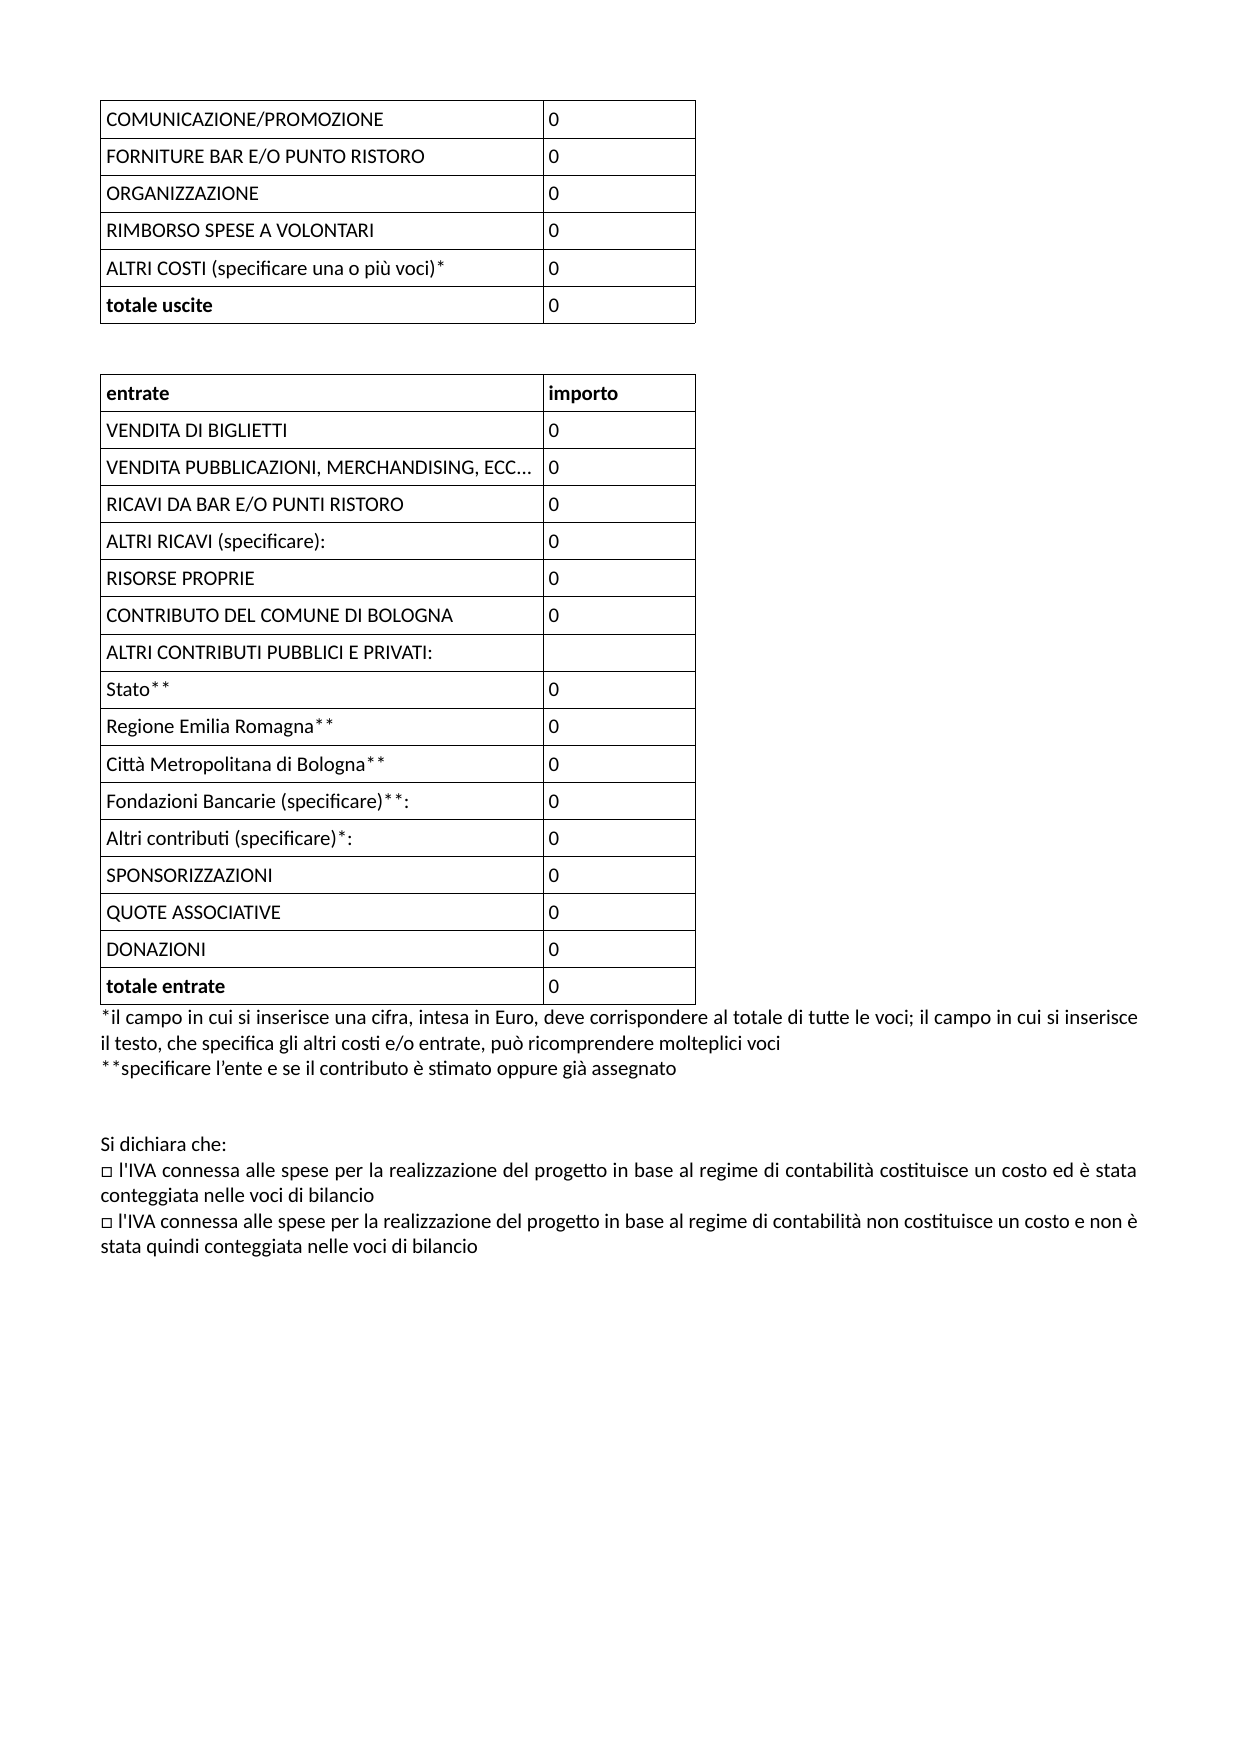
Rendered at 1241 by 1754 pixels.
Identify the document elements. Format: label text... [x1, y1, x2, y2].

table_header importo [544, 375, 695, 411]
text □ l'IVA connessa alle spese per la realizzazione del progetto in base al regime di contabilità costituisce un costo ed è stata conteggiata nelle voci di bilancio [100, 1157, 1140, 1208]
table_cell ALTRI RICAVI (specificare): [101, 523, 543, 559]
table_cell Fondazioni Bancarie (specificare)**: [101, 783, 543, 819]
table_cell RICAVI DA BAR E/O PUNTI RISTORO [101, 486, 543, 522]
table_cell 0 [544, 523, 695, 559]
table_cell 0 [544, 486, 695, 522]
text **specificare l’ente e se il contributo è stimato oppure già assegnato [100, 1055, 1140, 1081]
table_cell 0 [544, 412, 695, 448]
table_cell 0 [544, 449, 695, 485]
table_cell 0 [544, 894, 695, 930]
table_cell 0 [544, 783, 695, 819]
table_cell 0 [544, 287, 695, 323]
table_cell [544, 635, 695, 671]
table_cell RISORSE PROPRIE [101, 560, 543, 596]
table_cell ORGANIZZAZIONE [101, 176, 543, 212]
text Si dichiara che: [100, 1132, 1140, 1157]
table_cell 0 [544, 139, 695, 174]
table_cell totale uscite [101, 287, 543, 323]
table_header entrate [101, 375, 543, 411]
table_cell RIMBORSO SPESE A VOLONTARI [101, 213, 543, 249]
table_cell 0 [544, 597, 695, 633]
table_cell 0 [544, 176, 695, 212]
table_cell FORNITURE BAR E/O PUNTO RISTORO [101, 139, 543, 174]
table_cell Città Metropolitana di Bologna** [101, 746, 543, 782]
table_cell 0 [544, 820, 695, 856]
table_cell VENDITA PUBBLICAZIONI, MERCHANDISING, ECC... [101, 449, 543, 485]
table_cell CONTRIBUTO DEL COMUNE DI BOLOGNA [101, 597, 543, 633]
table_cell Altri contributi (specificare)*: [101, 820, 543, 856]
table_cell 0 [544, 672, 695, 708]
table_cell 0 [544, 931, 695, 967]
table_cell 0 [544, 709, 695, 745]
table_cell Stato** [101, 672, 543, 708]
text □ l'IVA connessa alle spese per la realizzazione del progetto in base al regime di contabilità non costituisce un costo e non è stata quindi conteggiata nelle voci di bilancio [100, 1208, 1140, 1259]
table_cell 0 [544, 746, 695, 782]
table_cell 0 [544, 968, 695, 1004]
table_cell ALTRI COSTI (specificare una o più voci)* [101, 250, 543, 286]
text *il campo in cui si inserisce una cifra, intesa in Euro, deve corrispondere al totale di tutte le voci; il campo in cui si inserisce il testo, che specifica gli altri costi e/o entrate, può ricomprendere molteplici voci [100, 1004, 1140, 1055]
table_cell Regione Emilia Romagna** [101, 709, 543, 745]
table_cell DONAZIONI [101, 931, 543, 967]
table_cell QUOTE ASSOCIATIVE [101, 894, 543, 930]
table_cell 0 [544, 857, 695, 893]
table_cell 0 [544, 213, 695, 249]
table_cell 0 [544, 101, 695, 137]
table_cell VENDITA DI BIGLIETTI [101, 412, 543, 448]
table_cell 0 [544, 560, 695, 596]
table_cell SPONSORIZZAZIONI [101, 857, 543, 893]
table_cell ALTRI CONTRIBUTI PUBBLICI E PRIVATI: [101, 635, 543, 671]
table_cell totale entrate [101, 968, 543, 1004]
table_cell COMUNICAZIONE/PROMOZIONE [101, 101, 543, 137]
table_cell 0 [544, 250, 695, 286]
